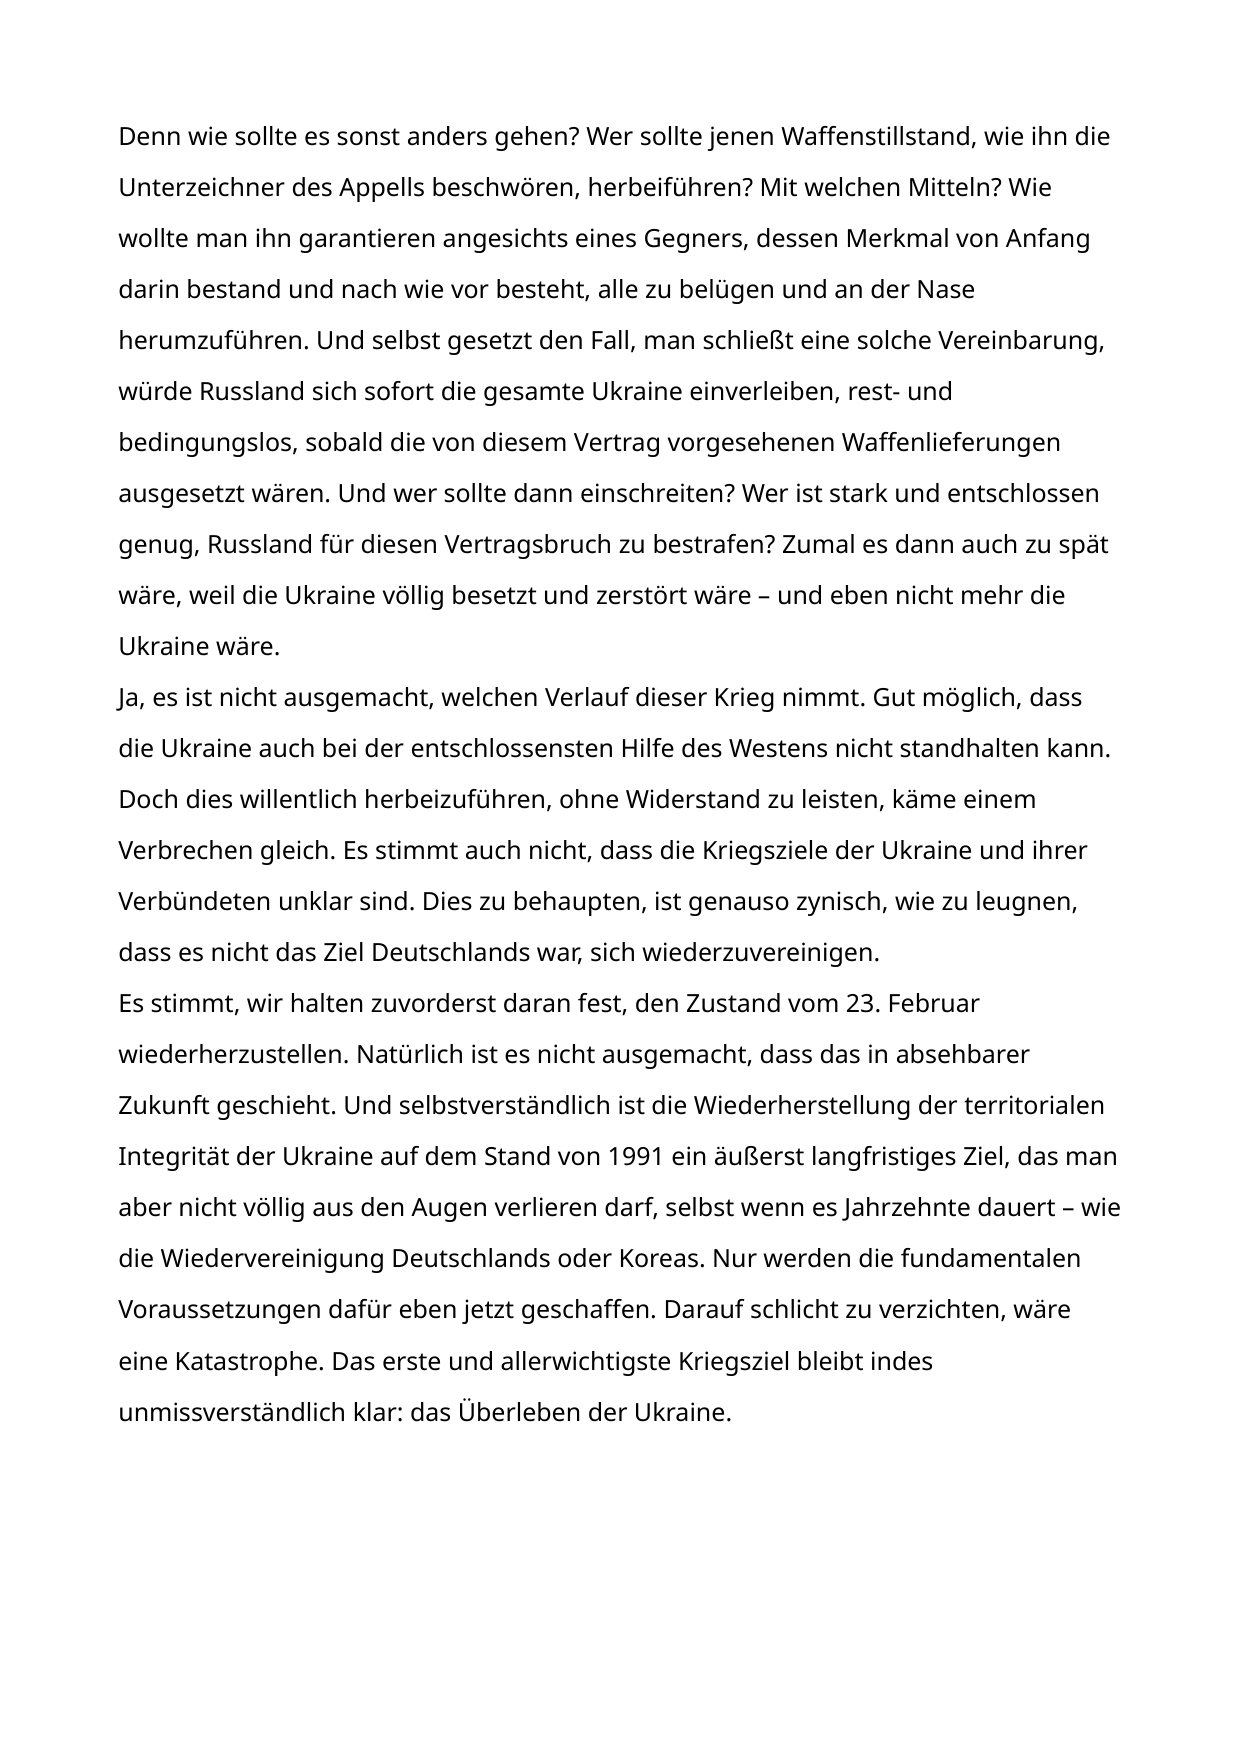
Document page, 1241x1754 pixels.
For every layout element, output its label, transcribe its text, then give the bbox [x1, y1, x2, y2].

text Denn wie sollte es sonst anders gehen? Wer sollte jenen Waffenstillstand, wie ihn die Unterzeichner des Appells beschwören, herbeiführen? Mit welchen Mitteln? Wie wollte man ihn garantieren angesichts eines Gegners, dessen Merkmal von Anfang darin bestand und nach wie vor besteht, alle zu belügen und an der Nase herumzuführen. Und selbst gesetzt den Fall, man schließt eine solche Vereinbarung, würde Russland sich sofort die gesamte Ukraine einverleiben, rest- und bedingungslos, sobald die von diesem Vertrag vorgesehenen Waffenlieferungen ausgesetzt wären. Und wer sollte dann einschreiten? Wer ist stark und entschlossen genug, Russland für diesen Vertragsbruch zu bestrafen? Zumal es dann auch zu spät wäre, weil die Ukraine völlig besetzt und zerstört wäre – und eben nicht mehr die Ukraine wäre. [118, 118, 1122, 663]
text Es stimmt, wir halten zuvorderst daran fest, den Zustand vom 23. Februar wiederherzustellen. Natürlich ist es nicht ausgemacht, dass das in absehbarer Zukunft geschieht. Und selbstverständlich ist die Wiederherstellung der territorialen Integrität der Ukraine auf dem Stand von 1991 ein äußerst langfristiges Ziel, das man aber nicht völlig aus den Augen verlieren darf, selbst wenn es Jahrzehnte dauert – wie die Wiedervereinigung Deutschlands oder Koreas. Nur werden die fundamentalen Voraussetzungen dafür eben jetzt geschaffen. Darauf schlicht zu verzichten, wäre eine Katastrophe. Das erste und allerwichtigste Kriegsziel bleibt indes unmissverständlich klar: das Überleben der Ukraine. [118, 986, 1122, 1428]
text Ja, es ist nicht ausgemacht, welchen Verlauf dieser Krieg nimmt. Gut möglich, dass die Ukraine auch bei der entschlossensten Hilfe des Westens nicht standhalten kann. Doch dies willentlich herbeizuführen, ohne Widerstand zu leisten, käme einem Verbrechen gleich. Es stimmt auch nicht, dass die Kriegsziele der Ukraine und ihrer Verbündeten unklar sind. Dies zu behaupten, ist genauso zynisch, wie zu leugnen, dass es nicht das Ziel Deutschlands war, sich wiederzuvereinigen. [118, 679, 1122, 969]
